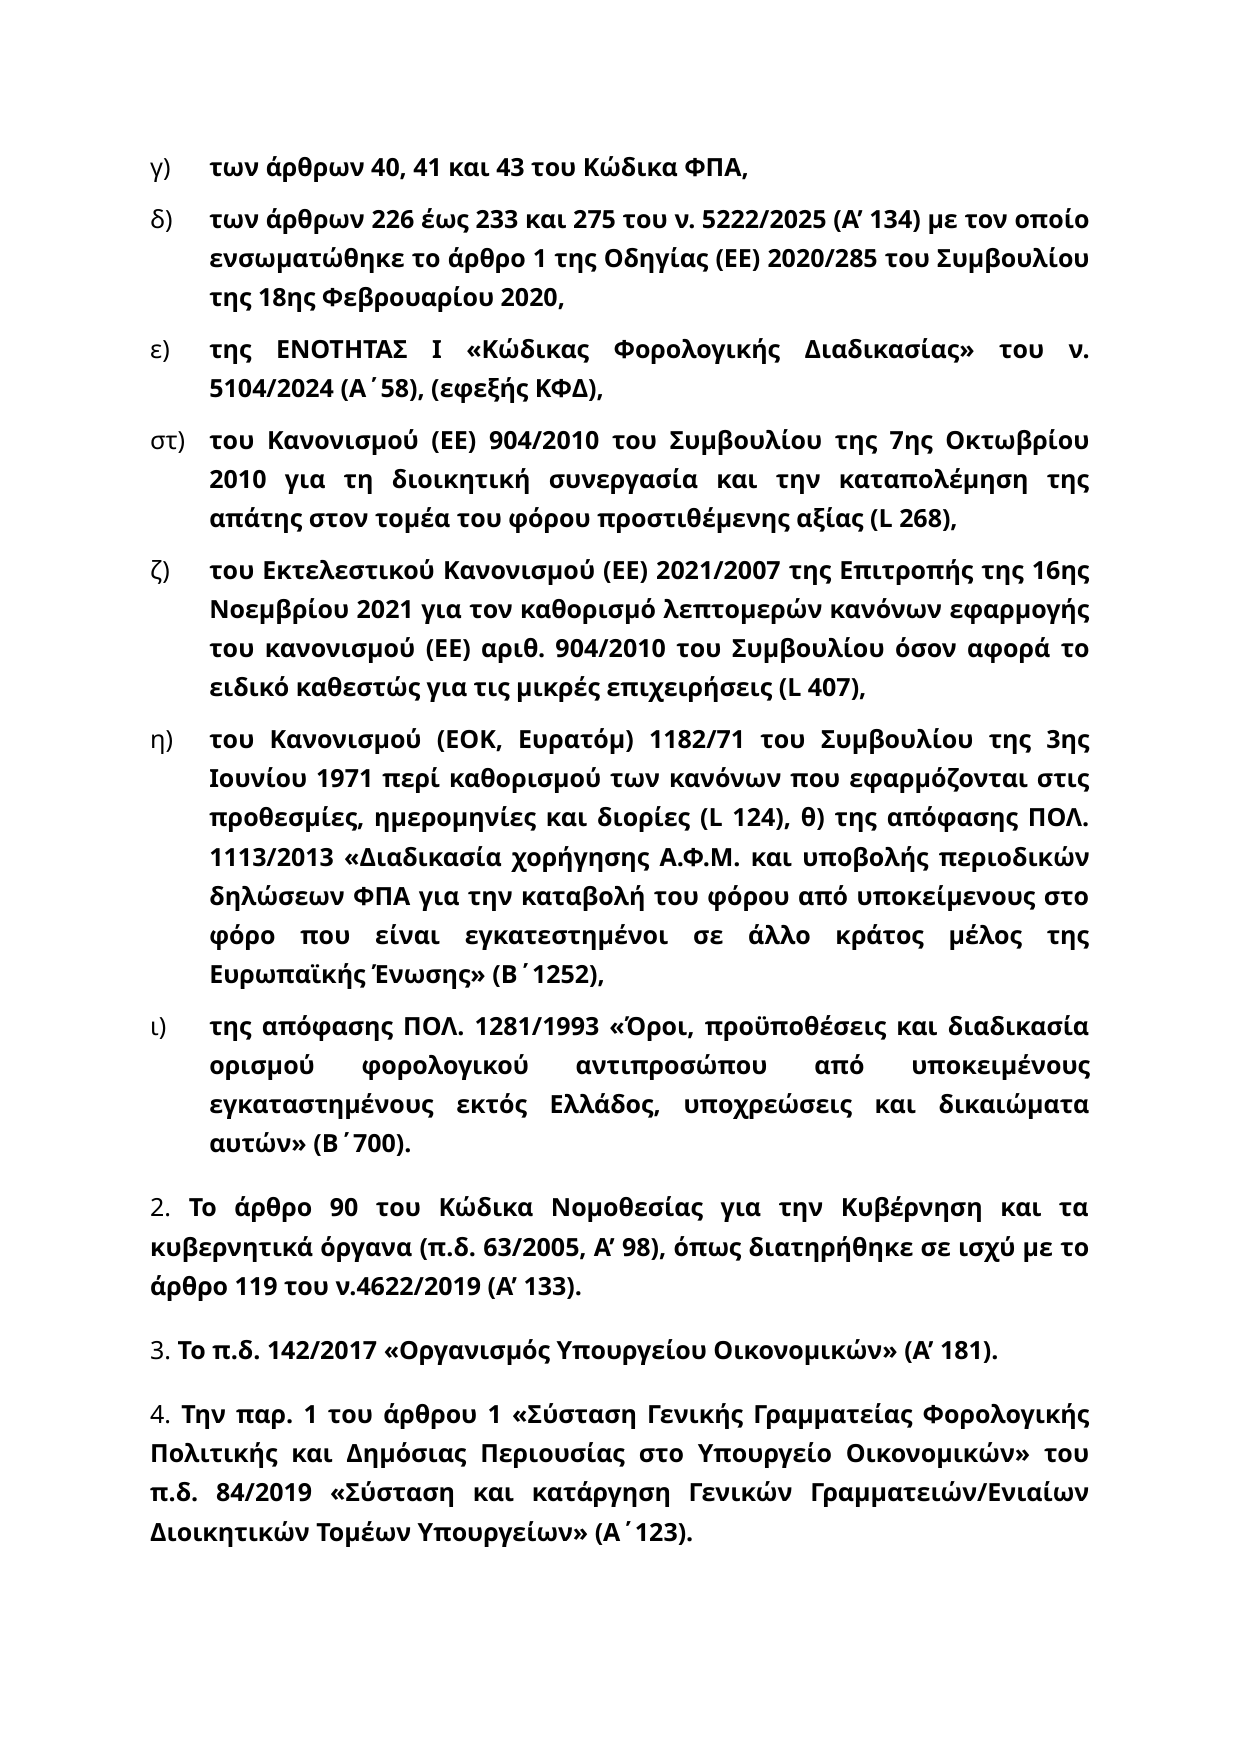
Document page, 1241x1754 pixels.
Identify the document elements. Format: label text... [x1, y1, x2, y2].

list ζ) του Εκτελεστικού Κανονισμού (ΕΕ) 2021/2007 της Επιτροπής της 16ης Νοεμβρίου 2021 για τον καθορισμό λεπτομερών κανόνων εφαρμογής του κανονισμού (ΕΕ) αριθ. 904/2010 του Συμβουλίου όσον αφορά το ειδικό καθεστώς για τις μικρές επιχειρήσεις (L 407), [150, 552, 1090, 704]
text 4. Την παρ. 1 του άρθρου 1 «Σύσταση Γενικής Γραμματείας Φορολογικής Πολιτικής και Δημόσιας Περιουσίας στο Υπουργείο Οικονομικών» του π.δ. 84/2019 «Σύσταση και κατάργηση Γενικών Γραμματειών/Ενιαίων Διοικητικών Τομέων Υπουργείων» (Α΄123). [150, 1397, 1090, 1548]
list δ) των άρθρων 226 έως 233 και 275 του ν. 5222/2025 (Α’ 134) με τον οποίο ενσωματώθηκε το άρθρο 1 της Οδηγίας (ΕΕ) 2020/285 του Συμβουλίου της 18ης Φεβρουαρίου 2020, [150, 202, 1090, 314]
list γ) των άρθρων 40, 41 και 43 του Κώδικα ΦΠΑ, [150, 150, 1090, 184]
text 3. Το π.δ. 142/2017 «Οργανισμός Υπουργείου Οικονομικών» (Α’ 181). [150, 1332, 1090, 1367]
list στ) του Κανονισμού (ΕΕ) 904/2010 του Συμβουλίου της 7ης Οκτωβρίου 2010 για τη διοικητική συνεργασία και την καταπολέμηση της απάτης στον τομέα του φόρου προστιθέμενης αξίας (L 268), [150, 422, 1090, 535]
list ε) της ΕΝΟΤΗΤΑΣ I «Κώδικας Φορολογικής Διαδικασίας» του ν. 5104/2024 (Α΄58), (εφεξής ΚΦΔ), [150, 332, 1090, 405]
list ι) της απόφασης ΠΟΛ. 1281/1993 «Όροι, προϋποθέσεις και διαδικασία ορισμού φορολογικού αντιπροσώπου από υποκειμένους εγκαταστημένους εκτός Ελλάδος, υποχρεώσεις και δικαιώματα αυτών» (Β΄700). [150, 1008, 1090, 1160]
list η) του Κανονισμού (ΕΟΚ, Ευρατόμ) 1182/71 του Συμβουλίου της 3ης Ιουνίου 1971 περί καθορισμού των κανόνων που εφαρμόζονται στις προθεσμίες, ημερομηνίες και διορίες (L 124), θ) της απόφασης ΠΟΛ. 1113/2013 «Διαδικασία χορήγησης Α.Φ.Μ. και υποβολής περιοδικών δηλώσεων ΦΠΑ για την καταβολή του φόρου από υποκείμενους στο φόρο που είναι εγκατεστημένοι σε άλλο κράτος μέλος της Ευρωπαϊκής Ένωσης» (Β΄1252), [150, 722, 1090, 991]
text 2. Το άρθρο 90 του Κώδικα Νομοθεσίας για την Κυβέρνηση και τα κυβερνητικά όργανα (π.δ. 63/2005, Α’ 98), όπως διατηρήθηκε σε ισχύ με το άρθρο 119 του ν.4622/2019 (Α’ 133). [150, 1190, 1090, 1302]
